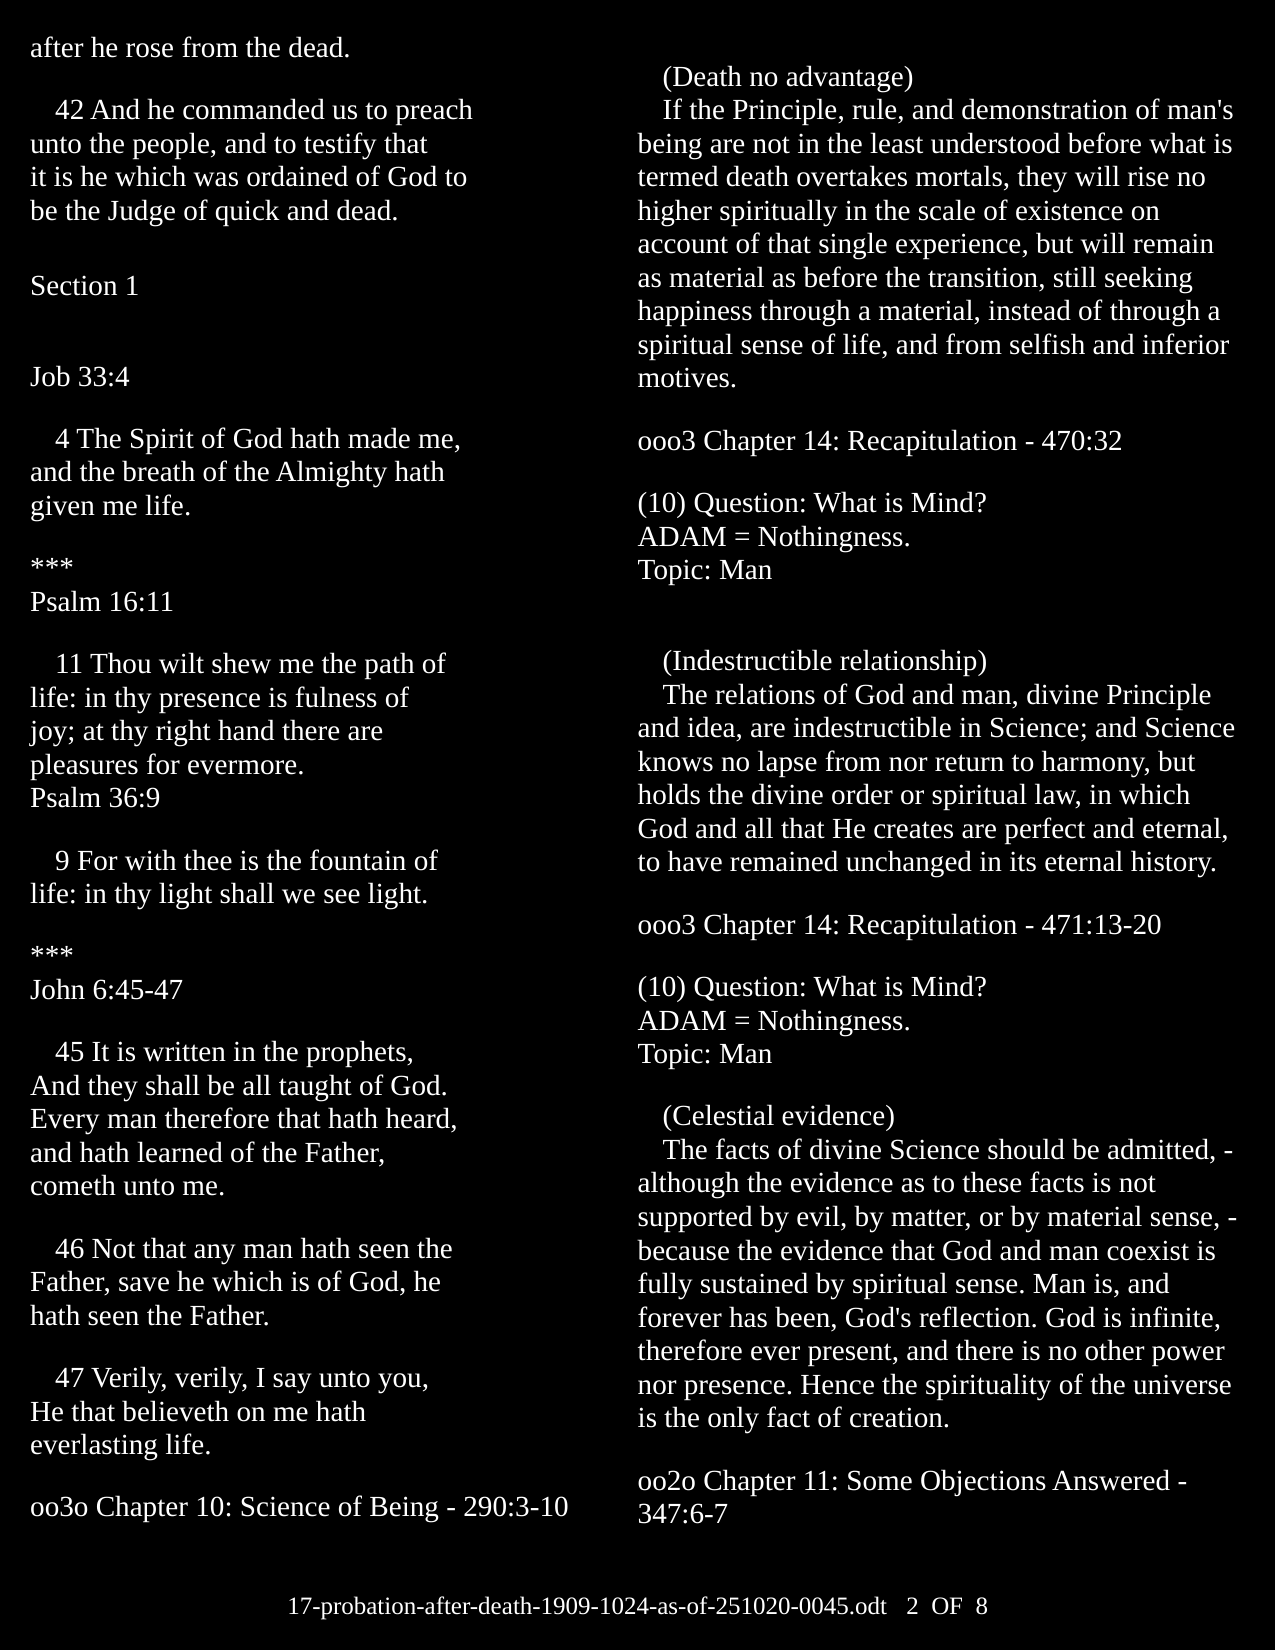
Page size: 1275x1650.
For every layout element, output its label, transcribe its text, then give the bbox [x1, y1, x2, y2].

text after he rose from the dead. 42 And he commanded us to preach unto the people, and to testify that it is he which was ordained of God to be the Judge of quick and dead. [30, 30, 637, 226]
text Section 1 [30, 268, 637, 301]
text Job 33:4 4 The Spirit of God hath made me, and the breath of the Almighty hath given me life. *** Psalm 16:11 11 Thou wilt shew me the path of life: in thy presence is fulness of joy; at thy right hand there are pleasures for evermore. Psalm 36:9 9 For with thee is the fountain of life: in thy light shall we see light. *** John 6:45-47 45 It is written in the prophets, And they shall be all taught of God. Every man therefore that hath heard, and hath learned of the Father, cometh unto me. 46 Not that any man hath seen the Father, save he which is of God, he hath seen the Father. 47 Verily, verily, I say unto you, He that believeth on me hath everlasting life. oo3o Chapter 10: Science of Being - 290:3-10 (Death no advantage) If the Principle, rule, and demonstration of man's being are not in the least understood before what is termed death overtakes mortals, they will rise no higher spiritually in the scale of existence on account of that single experience, but will remain as material as before the transition, still seeking happiness through a material, instead of through a spiritual sense of life, and from selfish and inferior motives. ooo3 Chapter 14: Recapitulation - 470:32 (10) Question: What is Mind? ADAM = Nothingness. Topic: Man (Indestructible relationship) The relations of God and man, divine Principle and idea, are indestructible in Science; and Science knows no lapse from nor return to harmony, but holds the divine order or spiritual law, in which God and all that He creates are perfect and eternal, to have remained unchanged in its eternal history. ooo3 Chapter 14: Recapitulation - 471:13-20 (10) Question: What is Mind? ADAM = Nothingness. Topic: Man (Celestial evidence) The facts of divine Science should be admitted, - although the evidence as to these facts is not supported by evil, by matter, or by material sense, - because the evidence that God and man coexist is fully sustained by spiritual sense. Man is, and forever has been, God's reflection. God is infinite, therefore ever present, and there is no other power nor presence. Hence the spirituality of the universe is the only fact of creation. oo2o Chapter 11: Some Objections Answered - 347:6-7 [30, 30, 1245, 1558]
